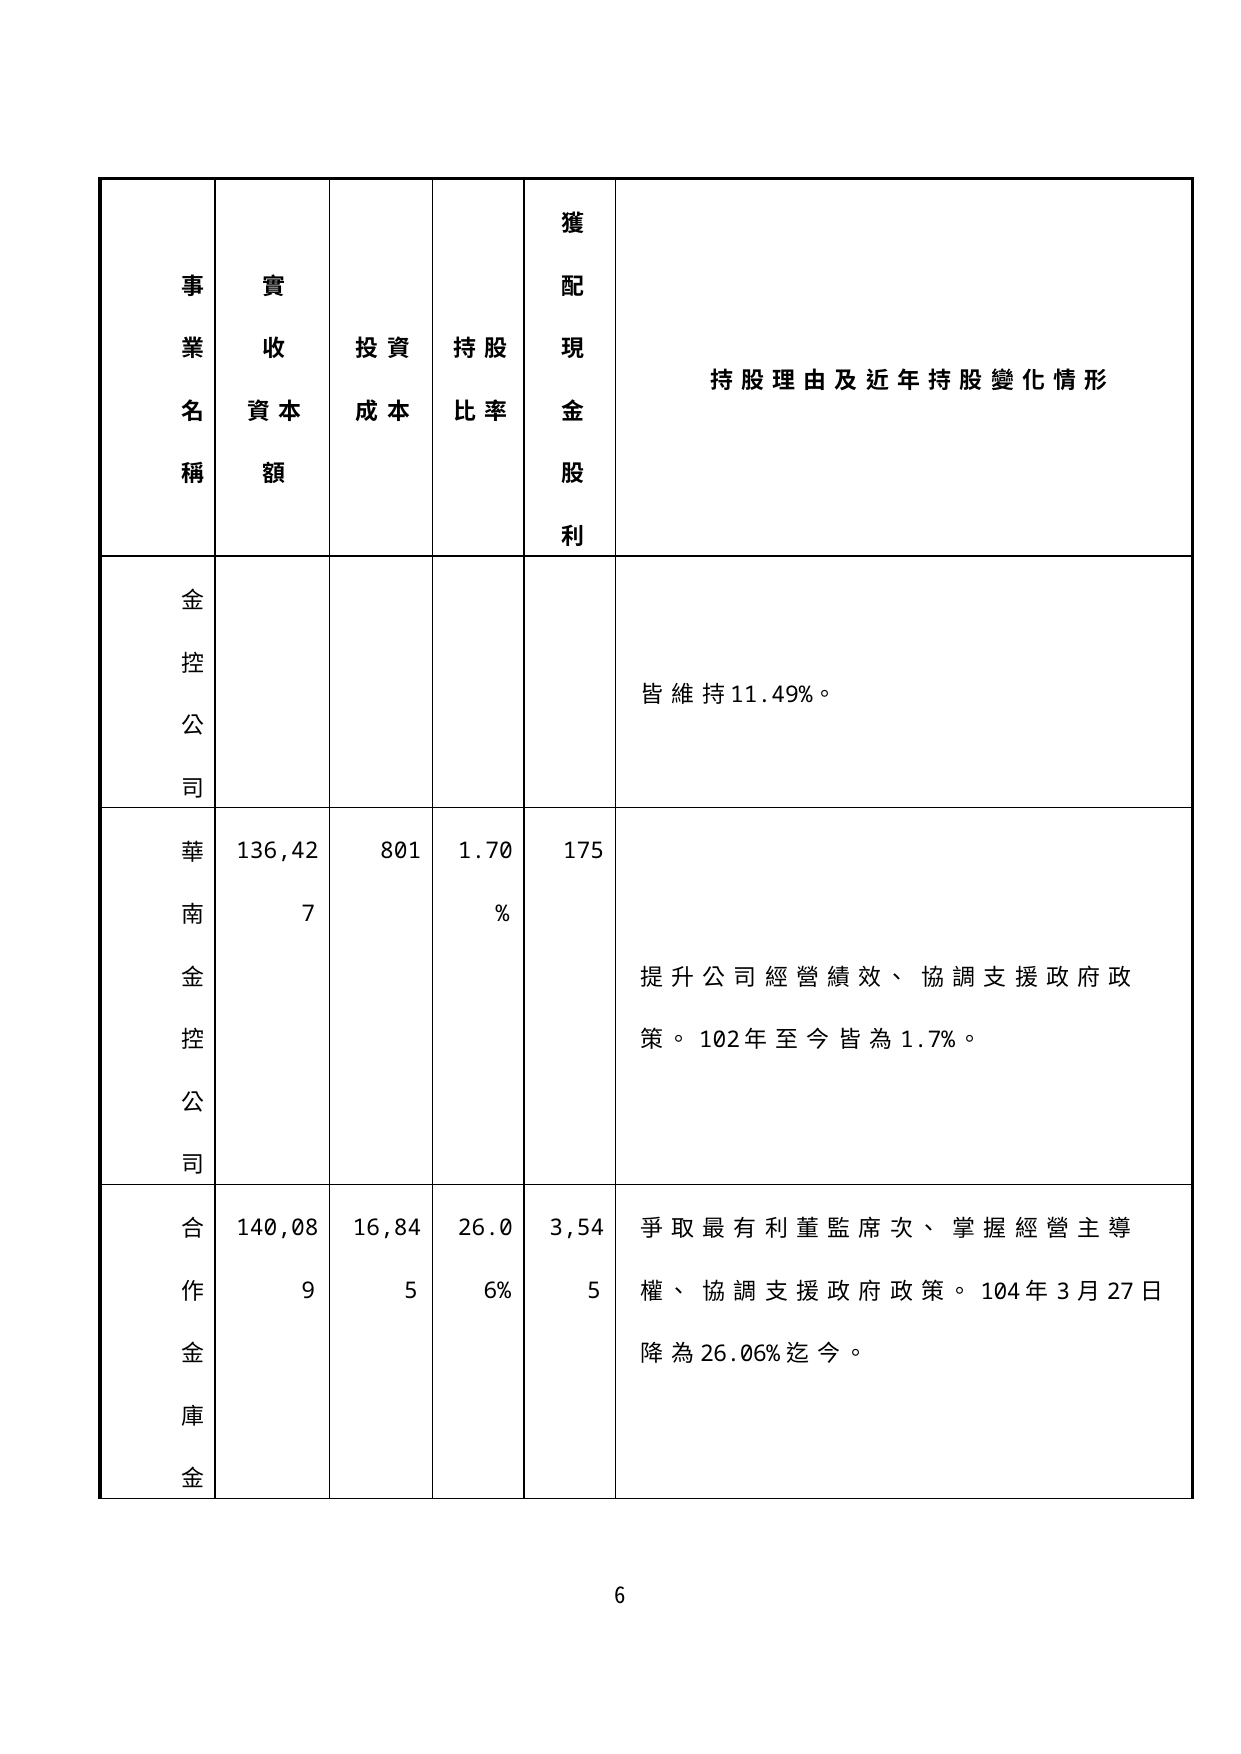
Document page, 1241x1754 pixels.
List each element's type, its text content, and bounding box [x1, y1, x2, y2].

table_cell 1.70% [433, 808, 523, 1183]
table_cell [330, 557, 432, 807]
table_header 投資 成本 [330, 180, 432, 555]
table_cell 皆維持11.49%。 [616, 557, 1191, 807]
table_header 事業 名稱 [102, 180, 214, 555]
table_cell 801 [330, 808, 432, 1183]
table_header 獲配現金股利 [525, 180, 615, 555]
table_cell 華南金控公司 [102, 808, 214, 1183]
table_header 實 收 資本額 [216, 180, 329, 555]
table_cell 26.06% [433, 1185, 523, 1497]
table_header 持股理由及近年持股變化情形 [616, 180, 1191, 555]
table_cell [433, 557, 523, 807]
table_cell 175 [525, 808, 615, 1183]
table_cell 3,545 [525, 1185, 615, 1497]
table_cell 提升公司經營績效、協調支援政府政策。102年至今皆為1.7%。 [616, 808, 1191, 1183]
table_cell 140,089 [216, 1185, 329, 1497]
table_cell 合作金庫金 [102, 1185, 214, 1497]
table_cell 爭取最有利董監席次、掌握經營主導權、協調支援政府政策。104年3月27日降為26.06%迄今。 [616, 1185, 1191, 1497]
table_cell 金控公司 [102, 557, 214, 807]
table_header 持股 比率 [433, 180, 523, 555]
table_cell 136,427 [216, 808, 329, 1183]
table_cell [216, 557, 329, 807]
table_cell [525, 557, 615, 807]
table_cell 16,845 [330, 1185, 432, 1497]
